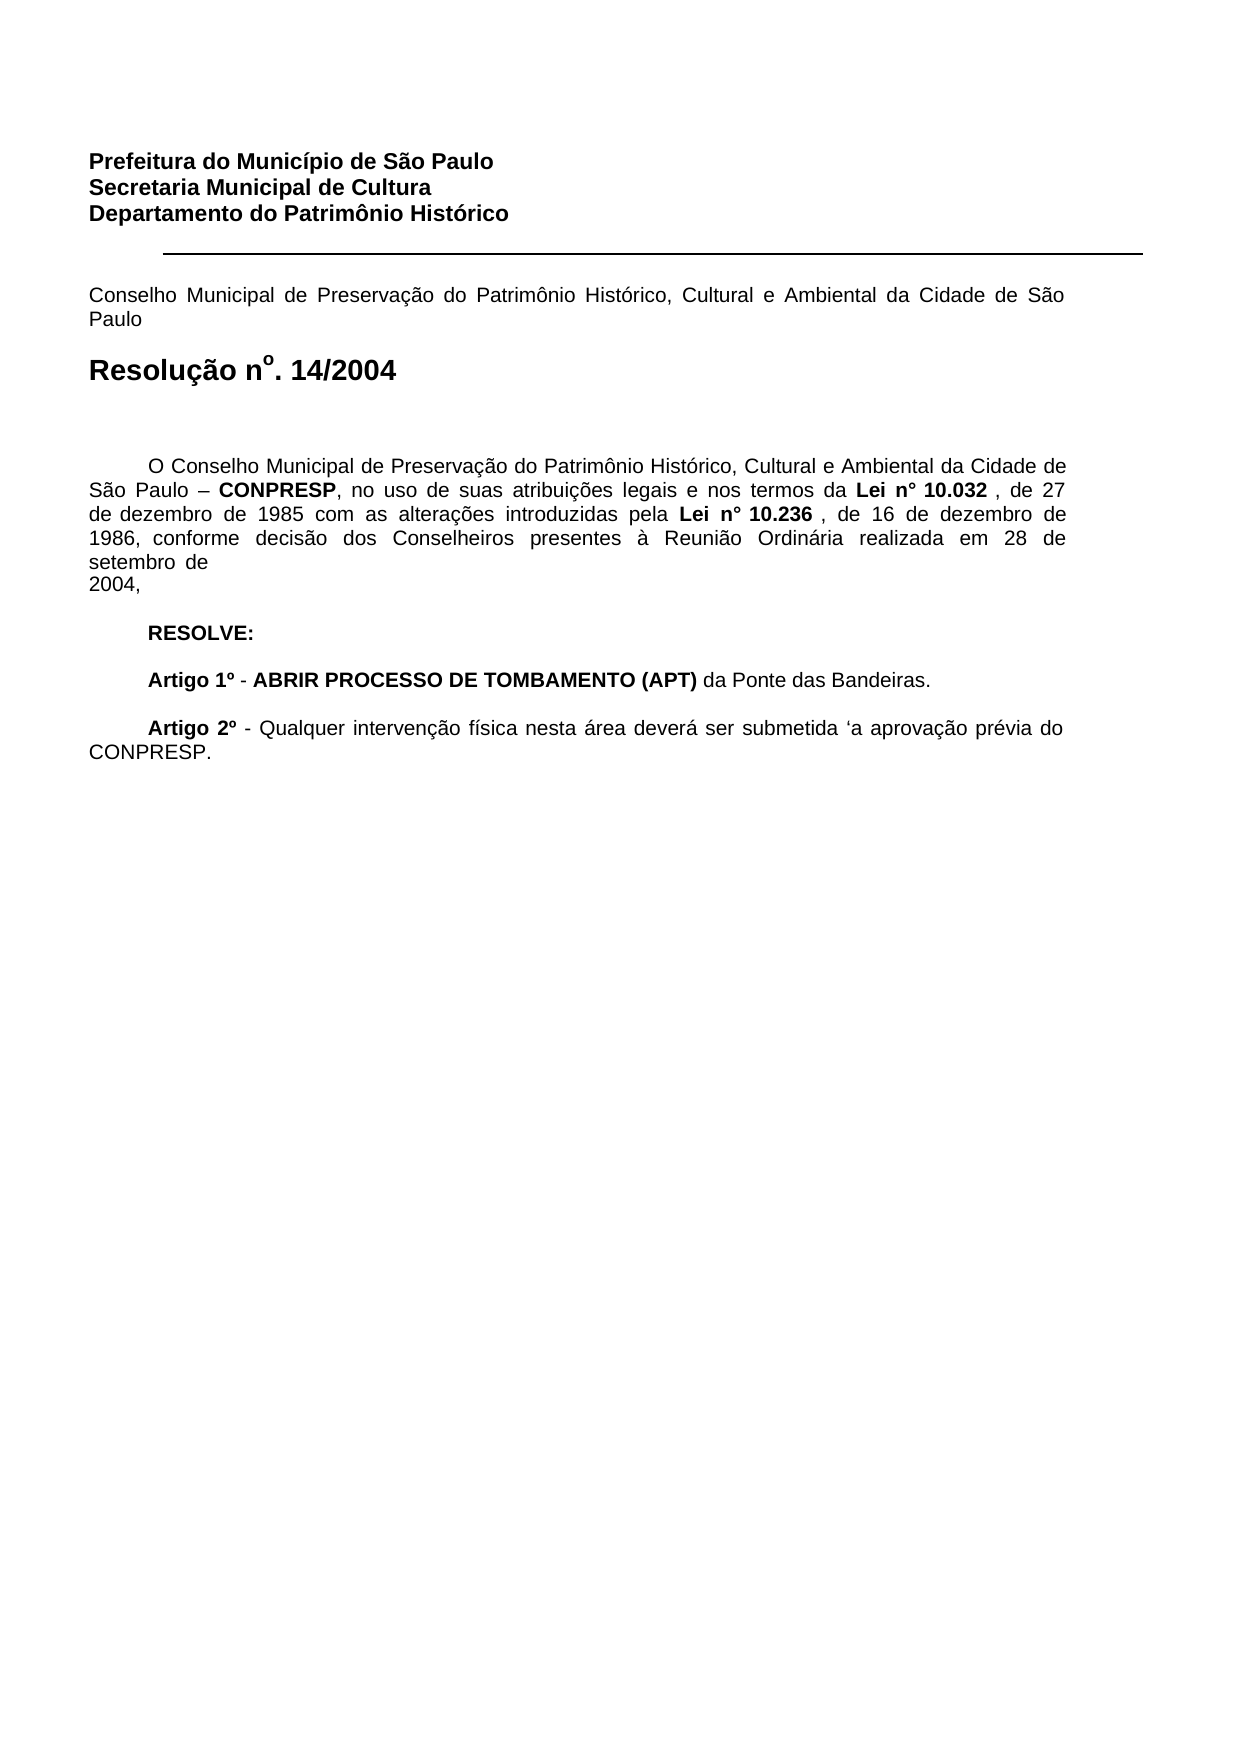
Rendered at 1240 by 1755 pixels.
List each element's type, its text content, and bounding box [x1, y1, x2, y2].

text Artigo 1º - ABRIR PROCESSO DE TOMBAMENTO (APT) da Ponte das Bandeiras. [148, 668, 1075, 692]
text Resolução no. 14/2004 [89, 348, 1075, 387]
text O Conselho Municipal de Preservação do Patrimônio Histórico, Cultural e Ambiental da Cidade de São Paulo – CONPRESP, no uso de suas atribuições legais e nos termos da Lei n° 10.032 , de 27 de dezembro de 1985 com as alterações introduzidas pela Lei n° 10.236 , de 16 de dezembro de 1986, conforme decisão dos Conselheiros presentes à Reunião Ordinária realizada em 28 de setembro de [89, 454, 1067, 573]
text Prefeitura do Município de São Paulo Secretaria Municipal de Cultura Departamento do Patrimônio Histórico [89, 148, 513, 227]
text Artigo 2º - Qualquer intervenção física nesta área deverá ser submetida ‘a aprovação prévia do [148, 716, 1075, 740]
text Paulo [89, 307, 1075, 331]
text 2004, [89, 573, 1075, 596]
text CONPRESP. [89, 740, 1075, 764]
text RESOLVE: [148, 621, 1075, 644]
text Conselho Municipal de Preservação do Patrimônio Histórico, Cultural e Ambiental da Cidade de São [89, 283, 1075, 307]
